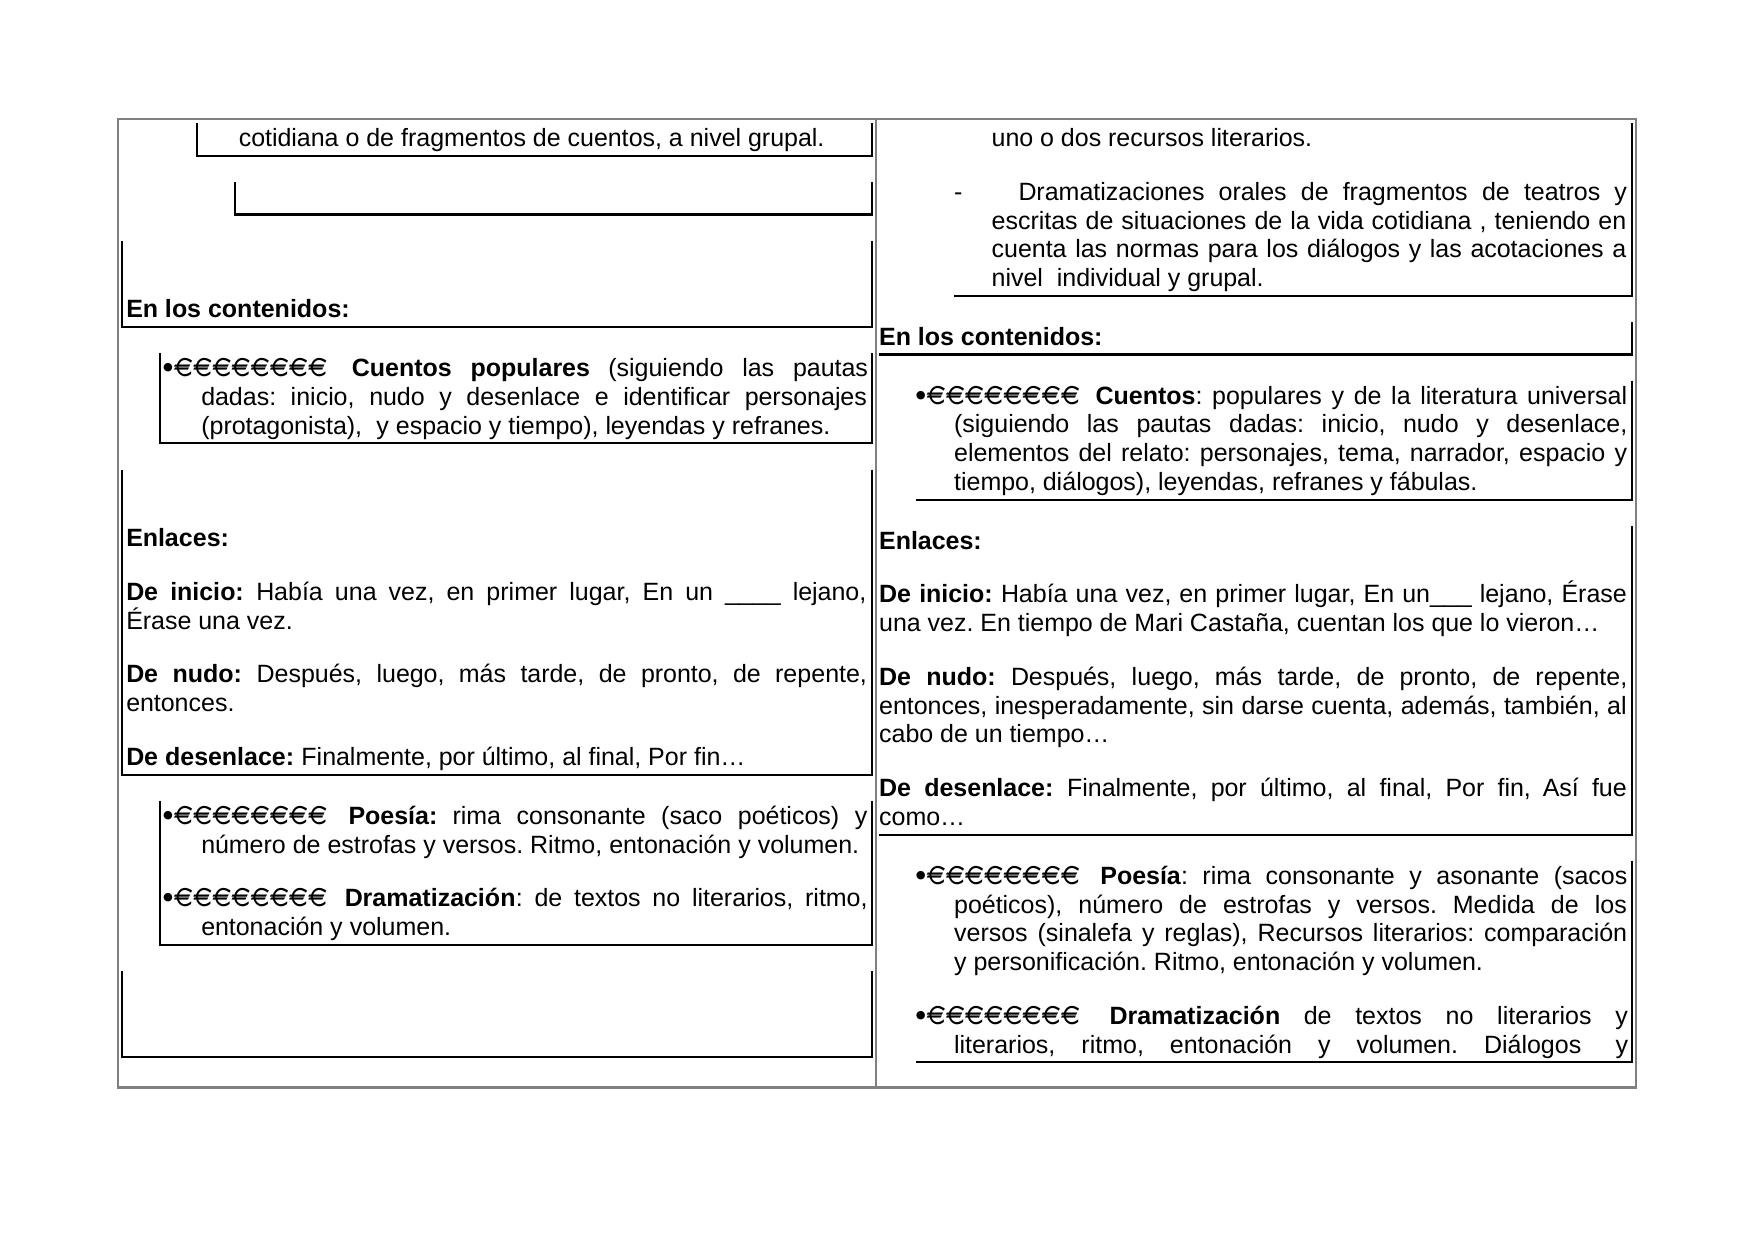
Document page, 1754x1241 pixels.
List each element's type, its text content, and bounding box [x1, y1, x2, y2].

table_cell uno o dos recursos literarios. - Dramatizaciones orales de fragmentos de teatros y escritas de situaciones de la vida cotidiana , teniendo en cuenta las normas para los diálogos y las acotaciones a nivel individual y grupal. En los contenidos: · Cuentos: populares y de la literatura universal (siguiendo las pautas dadas: inicio, nudo y desenlace, elementos del relato: personajes, tema, narrador, espacio y tiempo, diálogos), leyendas, refranes y fábulas. Enlaces: De inicio: Había una vez, en primer lugar, En un___ lejano, Érase una vez. En tiempo de Mari Castaña, cuentan los que lo vieron… De nudo: Después, luego, más tarde, de pronto, de repente, entonces, inesperadamente, sin darse cuenta, además, también, al cabo de un tiempo… De desenlace: Finalmente, por último, al final, Por fin, Así fue como… · Poesía: rima consonante y asonante (sacos poéticos), número de estrofas y versos. Medida de los versos (sinalefa y reglas), Recursos literarios: comparación y personificación. Ritmo, entonación y volumen. · Dramatización de textos no literarios y literarios, ritmo, entonación y volumen. Diálogos y [877, 120, 1635, 1086]
table_cell cotidiana o de fragmentos de cuentos, a nivel grupal. En los contenidos: · Cuentos populares (siguiendo las pautas dadas: inicio, nudo y desenlace e identificar personajes (protagonista), y espacio y tiempo), leyendas y refranes. Enlaces: De inicio: Había una vez, en primer lugar, En un ____ lejano, Érase una vez. De nudo: Después, luego, más tarde, de pronto, de repente, entonces. De desenlace: Finalmente, por último, al final, Por fin… · Poesía: rima consonante (saco poéticos) y número de estrofas y versos. Ritmo, entonación y volumen. · Dramatización: de textos no literarios, ritmo, entonación y volumen. [119, 120, 875, 1086]
